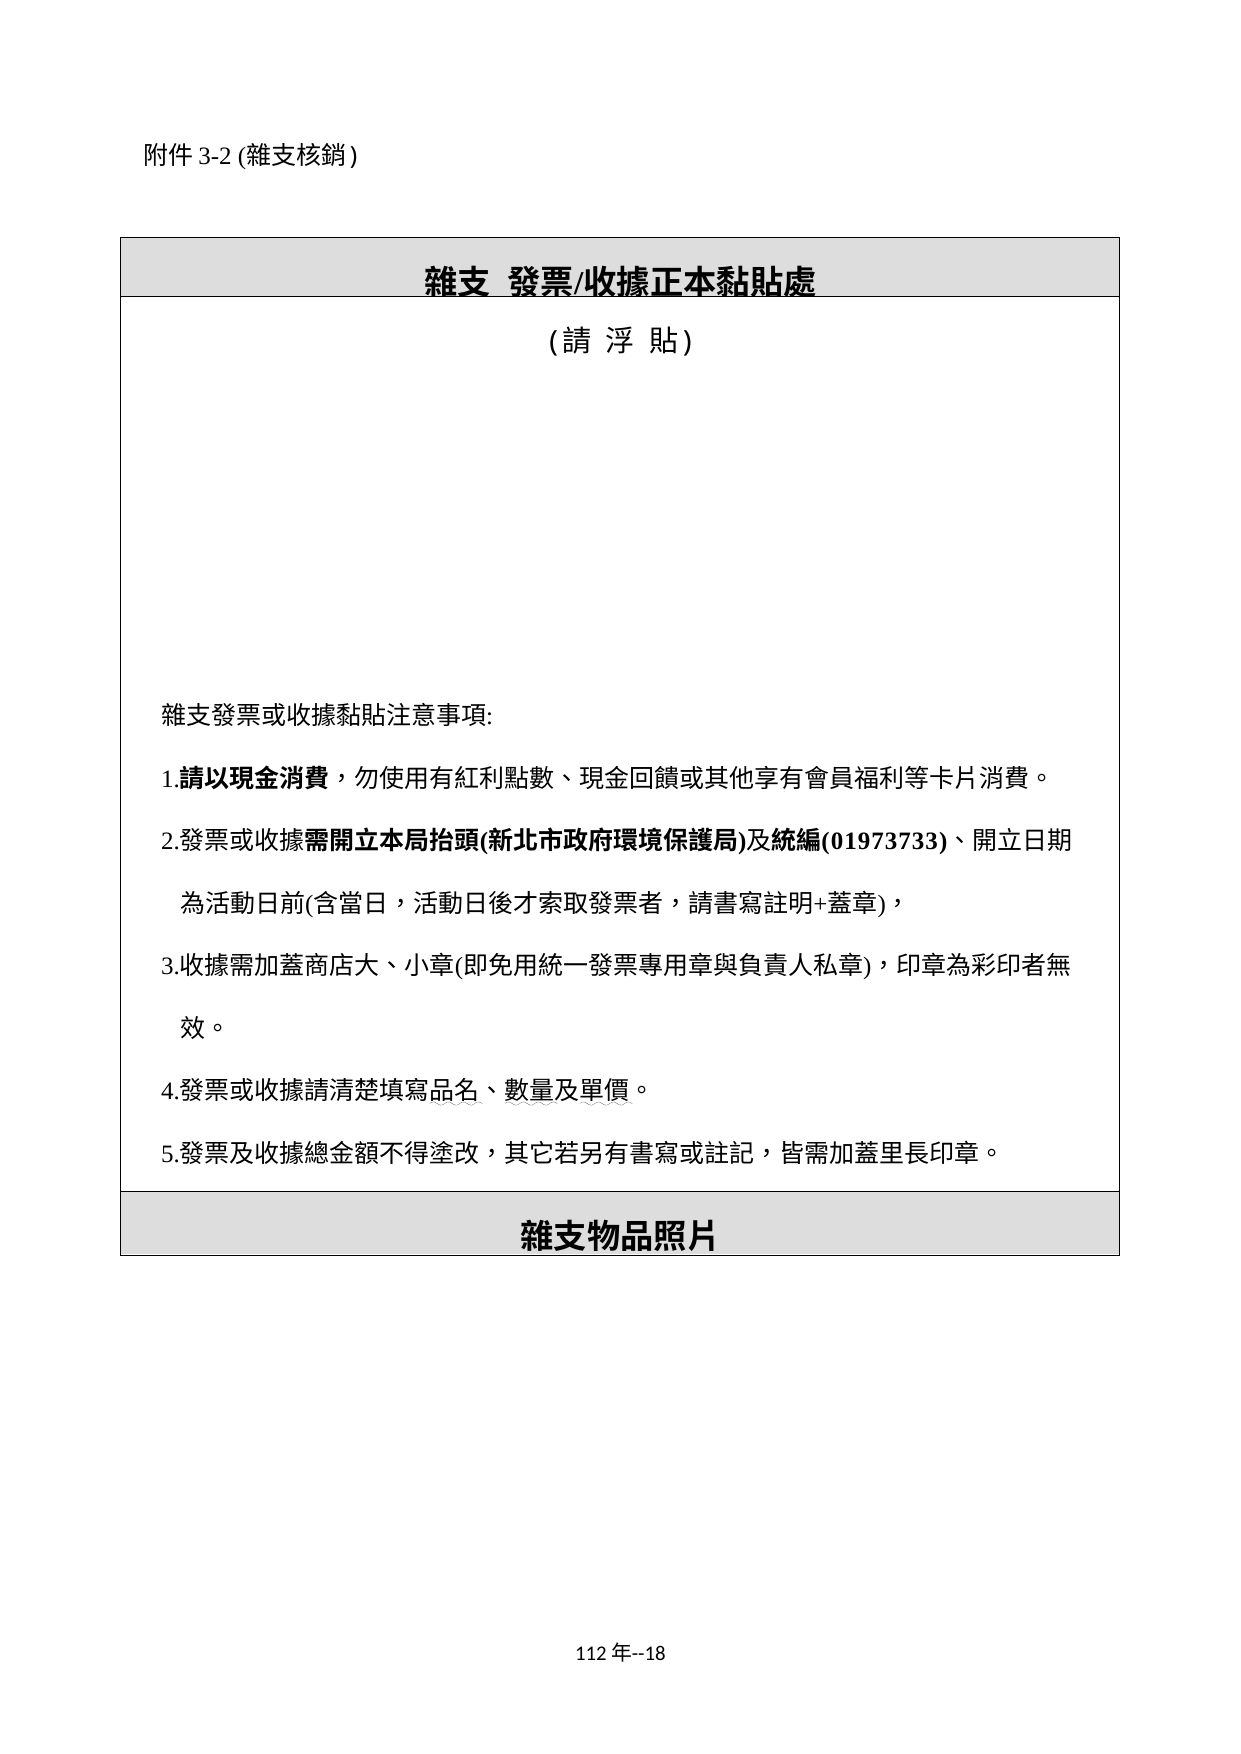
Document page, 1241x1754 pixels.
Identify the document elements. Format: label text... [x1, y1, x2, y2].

text 附件3-2 (雜支核銷) [143, 112, 1122, 175]
table_cell 雜支物品照片 [121, 1192, 1119, 1254]
table_header 雜支 發票/收據正本黏貼處 [121, 238, 1119, 296]
table_cell (請 浮 貼) 雜支發票或收據黏貼注意事項: 1.請以現金消費，勿使用有紅利點數、現金回饋或其他享有會員福利等卡片消費。 2.發票或收據需開立本局抬頭(新北市政府環境保護局)及統編(01973733)、開立日期為活動日前(含當日，活動日後才索取發票者，請書寫註明+蓋章)， 3.收據需加蓋商店大、小章(即免用統一發票專用章與負責人私章)，印章為彩印者無效。 4.發票或收據請清楚填寫品名、數量及單價。 5.發票及收據總金額不得塗改，其它若另有書寫或註記，皆需加蓋里長印章。 [121, 297, 1119, 1191]
